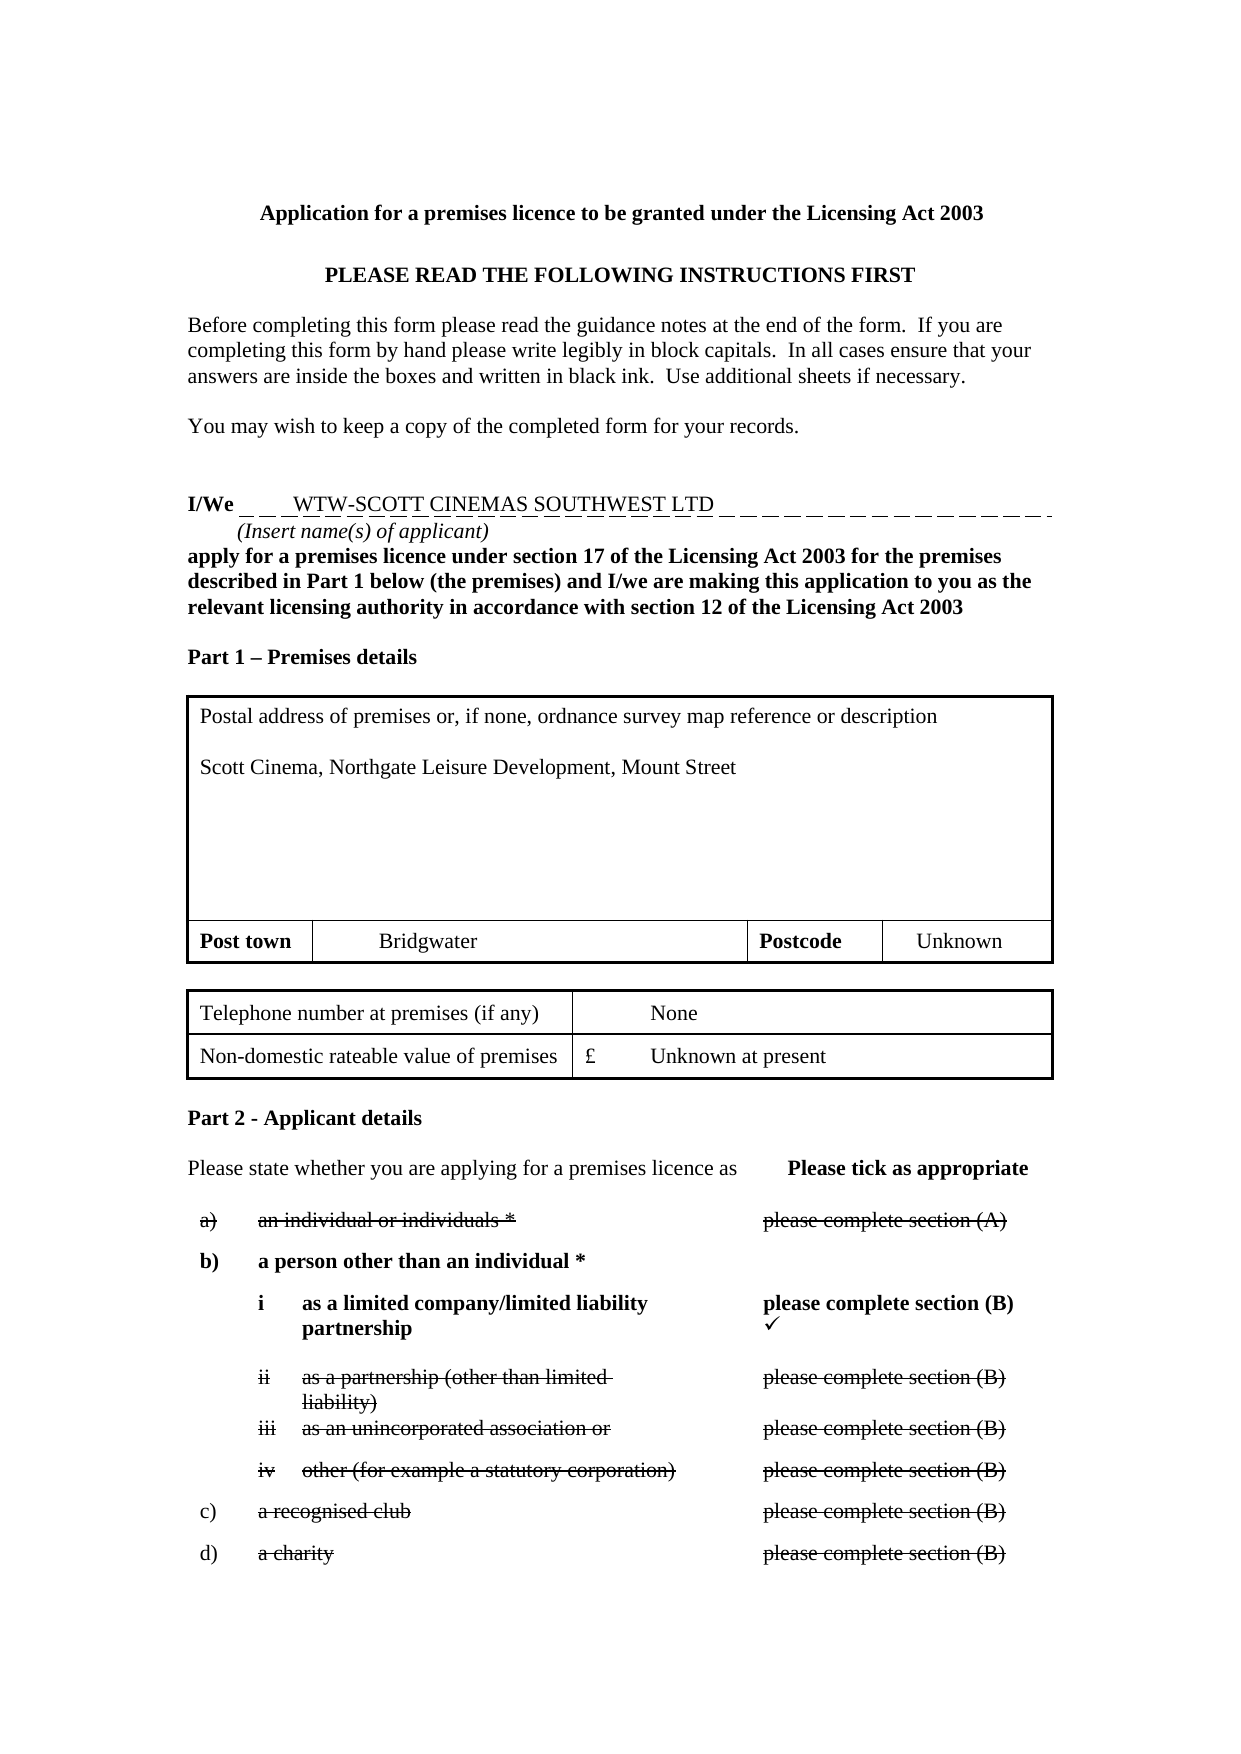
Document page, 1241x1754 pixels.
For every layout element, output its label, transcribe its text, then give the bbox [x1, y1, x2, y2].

table_cell please complete section (B) [752, 1540, 1052, 1580]
table_cell [188, 1457, 246, 1497]
table_cell other (for example a statutory corporation) [290, 1457, 696, 1497]
table_header Telephone number at premises (if any) [189, 992, 572, 1033]
table_cell [697, 1540, 751, 1580]
text Please state whether you are applying for a premises licence as Please tick as appropriate [187, 1155, 1053, 1181]
table_cell Unknown [883, 921, 1051, 961]
table_cell i [247, 1290, 289, 1363]
table_cell [188, 1415, 246, 1456]
text Application for a premises licence to be granted under the Licensing Act 2003 [187, 200, 1053, 225]
table_cell [697, 1498, 751, 1538]
text Part 1 – Premises details [187, 644, 1053, 669]
table_header an individual or individuals * [247, 1207, 696, 1247]
text Part 2 - Applicant details [187, 1105, 1053, 1130]
table_header [697, 1207, 751, 1247]
table_cell iii [247, 1415, 289, 1456]
table_header please complete section (A) [752, 1207, 1052, 1247]
table_cell a person other than an individual * [247, 1248, 696, 1288]
table_cell [188, 1364, 246, 1414]
table_cell iv [247, 1457, 289, 1497]
table_cell c) [188, 1498, 246, 1538]
table_cell a recognised club [247, 1498, 696, 1538]
table_cell [697, 1415, 751, 1456]
table_cell [697, 1248, 751, 1288]
table_header WTW-SCOTT CINEMAS SOUTHWEST LTD [239, 491, 1052, 516]
table_cell Bridgwater [313, 921, 747, 961]
table_cell as an unincorporated association or [290, 1415, 696, 1456]
table_cell please complete section (B) [752, 1415, 1052, 1456]
table_cell a charity [247, 1540, 696, 1580]
text You may wish to keep a copy of the completed form for your records. [187, 413, 1053, 438]
text apply for a premises licence under section 17 of the Licensing Act 2003 for the premises described in Part 1 below (the premises) and I/we are making this application to you as the relevant licensing authority in accordance with section 12 of the Licensing Act 2003 [187, 543, 1053, 619]
table_cell as a limited company/limited liability partnership [290, 1290, 696, 1363]
table_cell as a partnership (other than limited liability) [290, 1364, 696, 1414]
table_cell b) [188, 1248, 246, 1288]
table_cell [188, 1290, 246, 1363]
text (Insert name(s) of applicant) [187, 518, 1053, 543]
table_cell Post town [189, 921, 312, 961]
table_cell [752, 1248, 1052, 1288]
table_cell please complete section (B) [752, 1457, 1052, 1497]
table_cell [697, 1290, 751, 1363]
table_cell d) [188, 1540, 246, 1580]
table_cell [697, 1457, 751, 1497]
table_cell please complete section (B)  [752, 1290, 1052, 1363]
table_cell Postcode [748, 921, 882, 961]
table_cell ii [247, 1364, 289, 1414]
table_header Postal address of premises or, if none, ordnance survey map reference or description Scott Cinema, Northgate Leisure Development, Mount Street [189, 698, 1051, 919]
table_header I/We [189, 491, 237, 516]
table_cell please complete section (B) [752, 1498, 1052, 1538]
table_cell [697, 1364, 751, 1414]
table_header None [573, 992, 1051, 1033]
table_header a) [188, 1207, 246, 1247]
text PLEASE READ THE FOLLOWING INSTRUCTIONS FIRST [187, 262, 1053, 287]
table_cell please complete section (B) [752, 1364, 1052, 1414]
table_cell £ Unknown at present [573, 1035, 1051, 1077]
text Before completing this form please read the guidance notes at the end of the form. If you are completing this form by hand please write legibly in block capitals. In all cases ensure that your answers are inside the boxes and written in black ink. Use additional sheets if necessary. [187, 312, 1053, 388]
table_cell Non-domestic rateable value of premises [189, 1035, 572, 1077]
